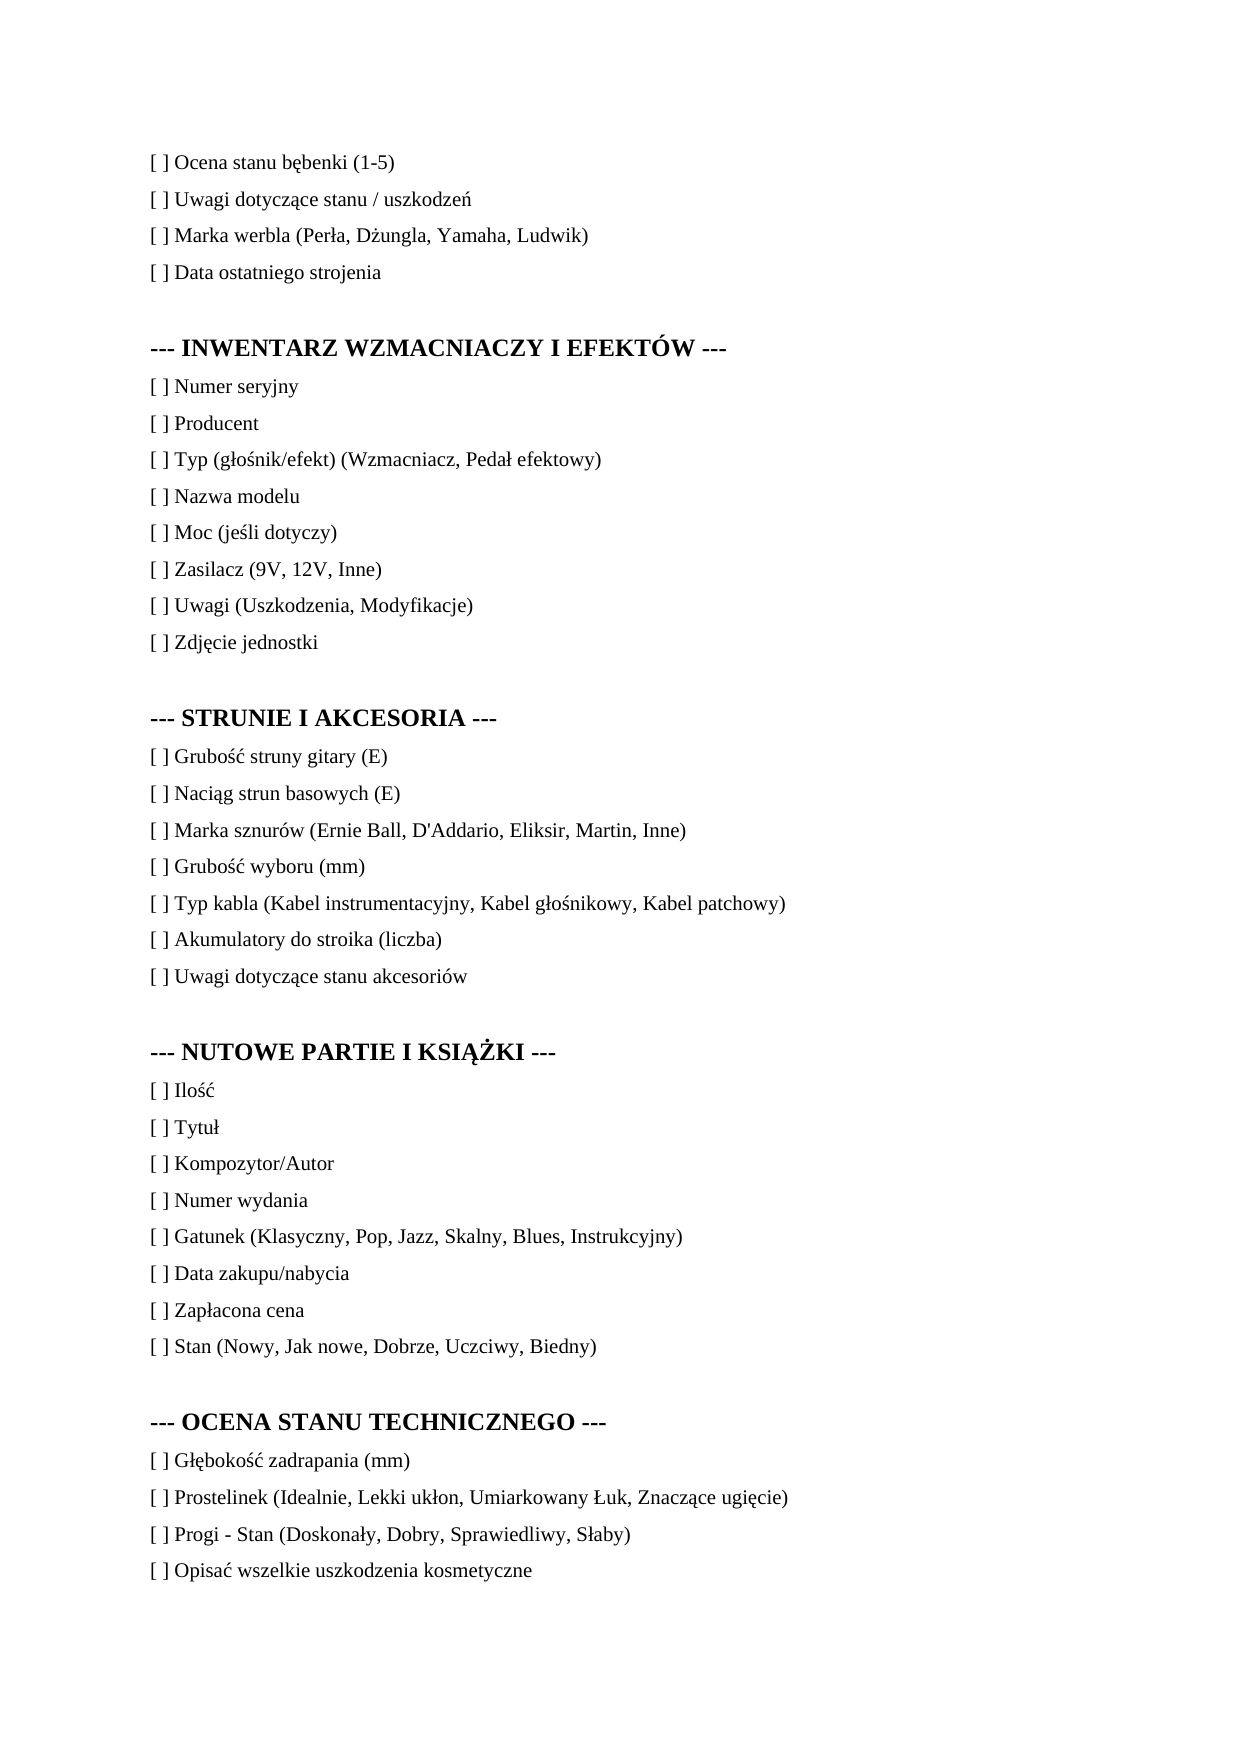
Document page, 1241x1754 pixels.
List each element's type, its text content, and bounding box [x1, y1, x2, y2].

text [ ] Tytuł [150, 1115, 1090, 1139]
text --- STRUNIE I AKCESORIA --- [150, 703, 1090, 732]
text [ ] Naciąg strun basowych (E) [150, 781, 1090, 805]
text [ ] Moc (jeśli dotyczy) [150, 520, 1090, 544]
text [ ] Numer seryjny [150, 374, 1090, 398]
text [ ] Ilość [150, 1078, 1090, 1102]
text [ ] Akumulatory do stroika (liczba) [150, 927, 1090, 951]
text [ ] Data ostatniego strojenia [150, 260, 1090, 284]
text [ ] Typ (głośnik/efekt) (Wzmacniacz, Pedał efektowy) [150, 447, 1090, 471]
text [ ] Data zakupu/nabycia [150, 1261, 1090, 1285]
text [ ] Głębokość zadrapania (mm) [150, 1448, 1090, 1472]
text [ ] Marka sznurów (Ernie Ball, D'Addario, Eliksir, Martin, Inne) [150, 817, 1090, 842]
text [ ] Progi - Stan (Doskonały, Dobry, Sprawiedliwy, Słaby) [150, 1522, 1090, 1546]
text [ ] Opisać wszelkie uszkodzenia kosmetyczne [150, 1558, 1090, 1582]
text [ ] Kompozytor/Autor [150, 1151, 1090, 1175]
text [ ] Stan (Nowy, Jak nowe, Dobrze, Uczciwy, Biedny) [150, 1334, 1090, 1358]
text [ ] Zasilacz (9V, 12V, Inne) [150, 557, 1090, 581]
text [ ] Gatunek (Klasyczny, Pop, Jazz, Skalny, Blues, Instrukcyjny) [150, 1224, 1090, 1248]
text [ ] Zdjęcie jednostki [150, 630, 1090, 654]
text [ ] Numer wydania [150, 1188, 1090, 1212]
text [ ] Nazwa modelu [150, 484, 1090, 508]
text [ ] Uwagi dotyczące stanu / uszkodzeń [150, 187, 1090, 211]
text [ ] Ocena stanu bębenki (1-5) [150, 150, 1090, 174]
text [ ] Grubość wyboru (mm) [150, 854, 1090, 878]
text [ ] Producent [150, 411, 1090, 435]
text [ ] Marka werbla (Perła, Dżungla, Yamaha, Ludwik) [150, 223, 1090, 247]
text [ ] Typ kabla (Kabel instrumentacyjny, Kabel głośnikowy, Kabel patchowy) [150, 891, 1090, 915]
text --- INWENTARZ WZMACNIACZY I EFEKTÓW --- [150, 333, 1090, 362]
text [ ] Uwagi (Uszkodzenia, Modyfikacje) [150, 593, 1090, 617]
text [ ] Grubość struny gitary (E) [150, 744, 1090, 768]
text --- OCENA STANU TECHNICZNEGO --- [150, 1407, 1090, 1436]
text [ ] Zapłacona cena [150, 1297, 1090, 1322]
text [ ] Prostelinek (Idealnie, Lekki ukłon, Umiarkowany Łuk, Znaczące ugięcie) [150, 1485, 1090, 1509]
text [ ] Uwagi dotyczące stanu akcesoriów [150, 964, 1090, 988]
text --- NUTOWE PARTIE I KSIĄŻKI --- [150, 1037, 1090, 1066]
